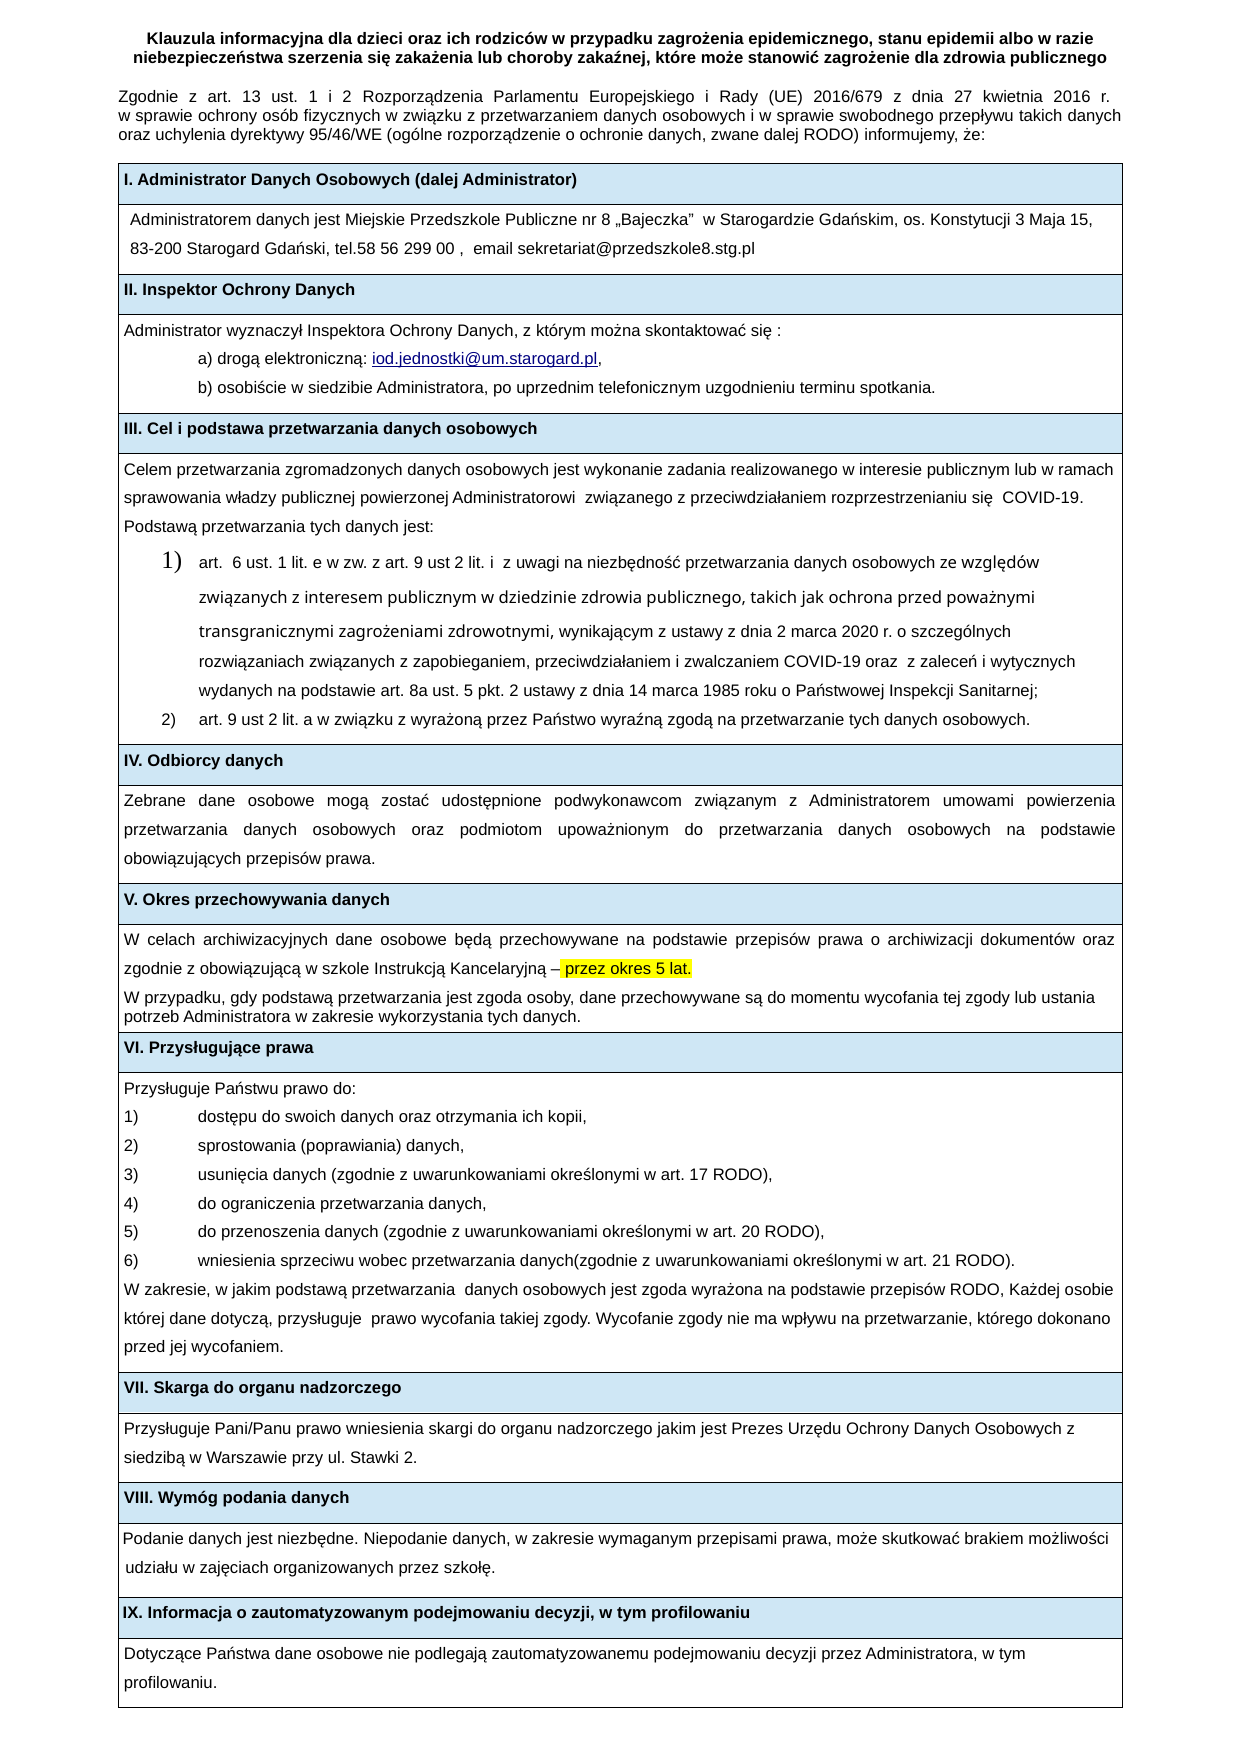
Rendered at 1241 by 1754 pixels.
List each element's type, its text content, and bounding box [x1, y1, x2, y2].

table_cell Zebrane dane osobowe mogą zostać udostępnione podwykonawcom związanym z Administratorem umowami powierzenia przetwarzania danych osobowych oraz podmiotom upoważnionym do przetwarzania danych osobowych na podstawie obowiązujących przepisów prawa. [119, 786, 1122, 883]
text Zgodnie z art. 13 ust. 1 i 2 Rozporządzenia Parlamentu Europejskiego i Rady (UE) 2016/679 z dnia 27 kwietnia 2016 r. w sprawie ochrony osób fizycznych w związku z przetwarzaniem danych osobowych i w sprawie swobodnego przepływu takich danych oraz uchylenia dyrektywy 95/46/WE (ogólne rozporządzenie o ochronie danych, zwane dalej RODO) informujemy, że: [118, 87, 1122, 144]
table_cell VIII. Wymóg podania danych [119, 1483, 1122, 1523]
table_cell Przysługuje Państwu prawo do: dostępu do swoich danych oraz otrzymania ich kopii, sprostowania (poprawiania) danych, usunięcia danych (zgodnie z uwarunkowaniami określonymi w art. 17 RODO), do ograniczenia przetwarzania danych, do przenoszenia danych (zgodnie z uwarunkowaniami określonymi w art. 20 RODO), wniesienia sprzeciwu wobec przetwarzania danych(zgodnie z uwarunkowaniami określonymi w art. 21 RODO). W zakresie, w jakim podstawą przetwarzania danych osobowych jest zgoda wyrażona na podstawie przepisów RODO, Każdej osobie której dane dotyczą, przysługuje prawo wycofania takiej zgody. Wycofanie zgody nie ma wpływu na przetwarzanie, którego dokonano przed jej wycofaniem. [119, 1073, 1122, 1372]
table_cell VI. Przysługujące prawa [119, 1033, 1122, 1072]
table_cell Podanie danych jest niezbędne. Niepodanie danych, w zakresie wymaganym przepisami prawa, może skutkować brakiem możliwości udziału w zajęciach organizowanych przez szkołę. [119, 1524, 1122, 1597]
table_cell V. Okres przechowywania danych [119, 884, 1122, 924]
table_cell II. Inspektor Ochrony Danych [119, 275, 1122, 314]
table_cell Dotyczące Państwa dane osobowe nie podlegają zautomatyzowanemu podejmowaniu decyzji przez Administratora, w tym profilowaniu. [119, 1639, 1122, 1707]
table_cell W celach archiwizacyjnych dane osobowe będą przechowywane na podstawie przepisów prawa o archiwizacji dokumentów oraz zgodnie z obowiązującą w szkole Instrukcją Kancelaryjną – przez okres 5 lat. W przypadku, gdy podstawą przetwarzania jest zgoda osoby, dane przechowywane są do momentu wycofania tej zgody lub ustania potrzeb Administratora w zakresie wykorzystania tych danych. [119, 925, 1122, 1032]
table_cell IV. Odbiorcy danych [119, 745, 1122, 785]
table_cell III. Cel i podstawa przetwarzania danych osobowych [119, 414, 1122, 453]
table_cell Administratorem danych jest Miejskie Przedszkole Publiczne nr 8 „Bajeczka” w Starogardzie Gdańskim, os. Konstytucji 3 Maja 15, 83-200 Starogard Gdański, tel.58 56 299 00 , email sekretariat@przedszkole8.stg.pl [119, 205, 1122, 273]
table_header I. Administrator Danych Osobowych (dalej Administrator) [119, 164, 1122, 204]
table_cell Przysługuje Pani/Panu prawo wniesienia skargi do organu nadzorczego jakim jest Prezes Urzędu Ochrony Danych Osobowych z siedzibą w Warszawie przy ul. Stawki 2. [119, 1414, 1122, 1482]
table_cell VII. Skarga do organu nadzorczego [119, 1373, 1122, 1412]
table_cell IX. Informacja o zautomatyzowanym podejmowaniu decyzji, w tym profilowaniu [119, 1598, 1122, 1638]
table_cell Administrator wyznaczył Inspektora Ochrony Danych, z którym można skontaktować się : a) drogą elektroniczną: iod.jednostki@um.starogard.pl, b) osobiście w siedzibie Administratora, po uprzednim telefonicznym uzgodnieniu terminu spotkania. [119, 315, 1122, 412]
text Klauzula informacyjna dla dzieci oraz ich rodziców w przypadku zagrożenia epidemicznego, stanu epidemii albo w razie niebezpieczeństwa szerzenia się zakażenia lub choroby zakaźnej, które może stanowić zagrożenie dla zdrowia publicznego [118, 29, 1122, 67]
table_cell Celem przetwarzania zgromadzonych danych osobowych jest wykonanie zadania realizowanego w interesie publicznym lub w ramach sprawowania władzy publicznej powierzonej Administratorowi związanego z przeciwdziałaniem rozprzestrzenianiu się COVID-19. Podstawą przetwarzania tych danych jest: art. 6 ust. 1 lit. e w zw. z art. 9 ust 2 lit. i z uwagi na niezbędność przetwarzania danych osobowych ze względów związanych z interesem publicznym w dziedzinie zdrowia publicznego, takich jak ochrona przed poważnymi transgranicznymi zagrożeniami zdrowotnymi, wynikającym z ustawy z dnia 2 marca 2020 r. o szczególnych rozwiązaniach związanych z zapobieganiem, przeciwdziałaniem i zwalczaniem COVID-19 oraz z zaleceń i wytycznych wydanych na podstawie art. 8a ust. 5 pkt. 2 ustawy z dnia 14 marca 1985 roku o Państwowej Inspekcji Sanitarnej; art. 9 ust 2 lit. a w związku z wyrażoną przez Państwo wyraźną zgodą na przetwarzanie tych danych osobowych. [119, 454, 1122, 744]
